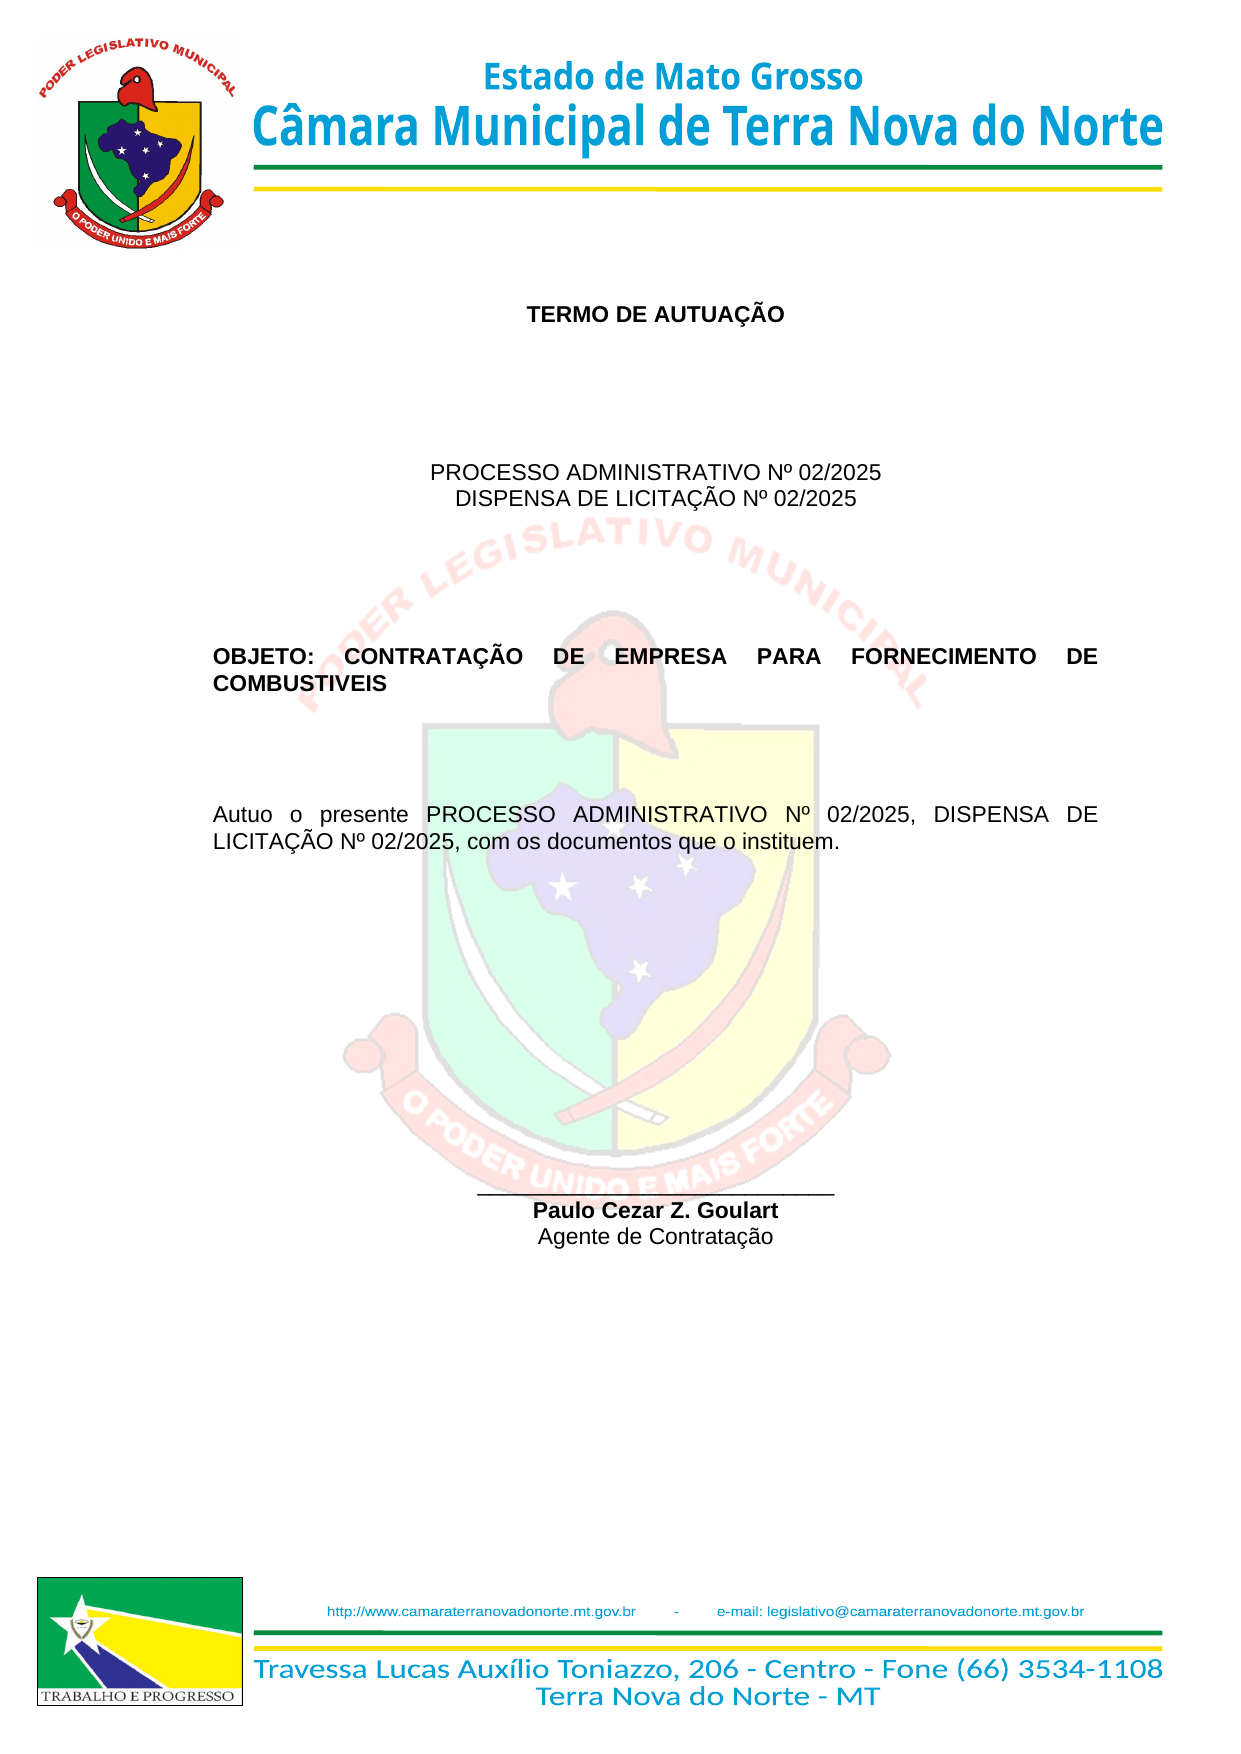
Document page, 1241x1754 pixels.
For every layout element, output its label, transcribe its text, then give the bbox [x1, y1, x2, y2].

text TERMO DE AUTUAÇÃO [213, 301, 1098, 327]
picture [38, 1578, 242, 1705]
text OBJETO: CONTRATAÇÃO DE EMPRESA PARA FORNECIMENTO DE COMBUSTIVEIS [947, 643, 1099, 696]
text PROCESSO ADMINISTRATIVO Nº 02/2025 [213, 459, 1098, 485]
text Agente de Contratação [213, 1223, 1098, 1249]
text OBJETO: CONTRATAÇÃO DE EMPRESA PARA FORNECIMENTO DE COMBUSTIVEIS [213, 643, 284, 696]
text ____________________________ [947, 1170, 1098, 1197]
text Autuo o presente PROCESSO ADMINISTRATIVO Nº 02/2025, DISPENSA DE LICITAÇÃO Nº 02/2025, com os documentos que o instituem. [947, 801, 1098, 854]
text Paulo Cezar Z. Goulart [213, 1197, 1098, 1223]
picture [836, 1606, 849, 1613]
text Autuo o presente PROCESSO ADMINISTRATIVO Nº 02/2025, DISPENSA DE LICITAÇÃO Nº 02/2025, com os documentos que o instituem. [213, 801, 284, 854]
picture [35, 36, 241, 251]
text DISPENSA DE LICITAÇÃO Nº 02/2025 [213, 485, 1098, 511]
text ____________________________ [213, 1170, 284, 1197]
